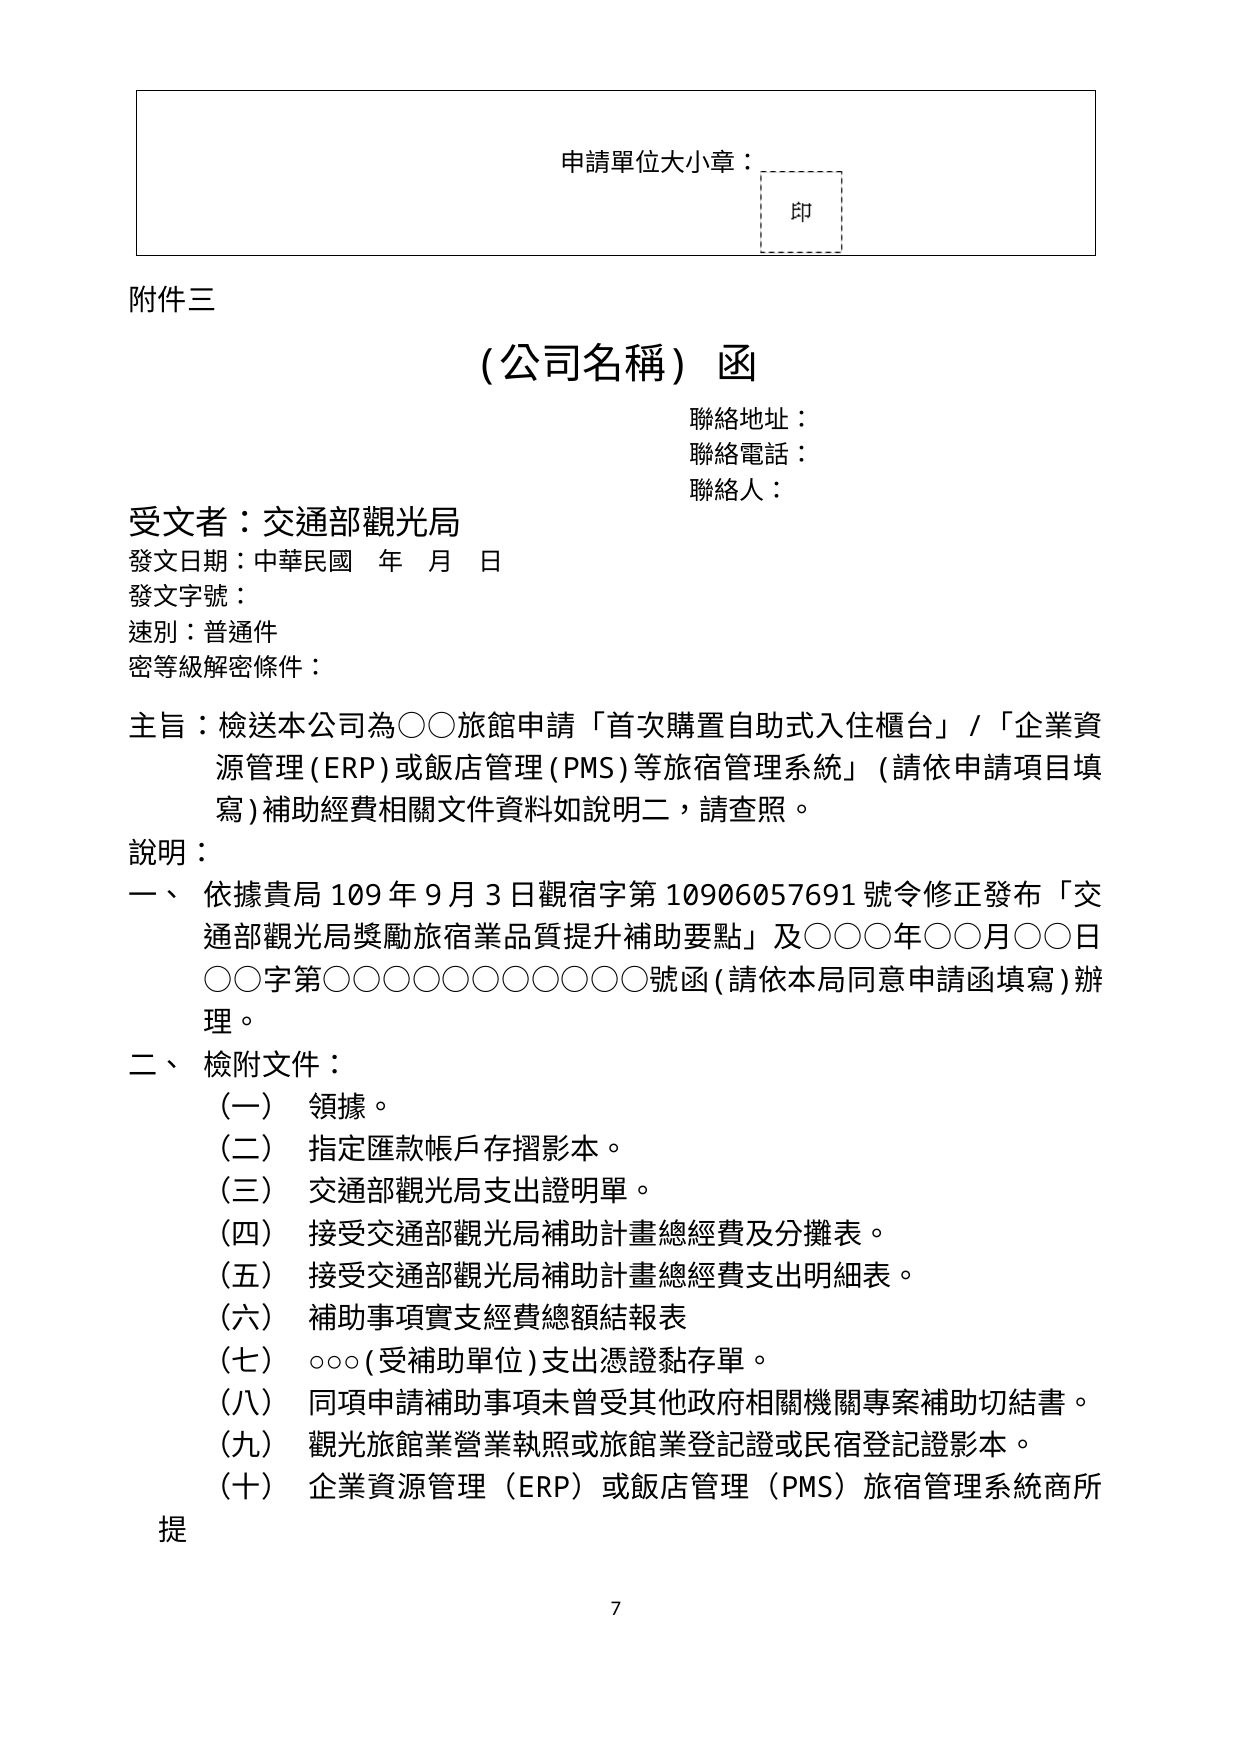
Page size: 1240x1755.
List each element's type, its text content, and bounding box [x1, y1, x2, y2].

table_cell 申請單位大小章： [137, 91, 1095, 255]
text 密等級解密條件： [128, 648, 1103, 683]
text 聯絡人： [597, 471, 1103, 506]
list 交通部觀光局支出證明單。 [158, 1168, 1103, 1210]
text 發文字號： [128, 577, 1103, 613]
text 速別：普通件 [128, 613, 1103, 648]
list 觀光旅館業營業執照或旅館業登記證或民宿登記證影本。 [158, 1422, 1103, 1464]
list 接受交通部觀光局補助計畫總經費支出明細表。 [158, 1252, 1103, 1295]
text 主旨：檢送本公司為○○旅館申請「首次購置自助式入住櫃台」/「企業資源管理(ERP)或飯店管理(PMS)等旅宿管理系統」(請依申請項目填寫)補助經費相關文件資料如說明二，請查照。 [128, 702, 1103, 829]
list 檢附文件： [128, 1041, 1103, 1083]
text 發文日期：中華民國 年 月 日 [128, 542, 1103, 577]
text 聯絡電話： [597, 436, 1103, 471]
list 企業資源管理（ERP）或飯店管理（PMS）旅宿管理系統商所提 [158, 1464, 1103, 1549]
text 受文者：交通部觀光局 [128, 506, 1103, 542]
list 領據。 [158, 1083, 1103, 1126]
list 同項申請補助事項未曾受其他政府相關機關專案補助切結書。 [158, 1379, 1103, 1422]
text 說明： [128, 829, 1103, 872]
list 補助事項實支經費總額結報表 [158, 1295, 1103, 1337]
picture [759, 171, 844, 256]
text (公司名稱) 函 [128, 319, 1103, 381]
text 附件三 [128, 256, 1103, 319]
text 聯絡地址： [597, 400, 1103, 436]
list ○○○(受補助單位)支出憑證黏存單。 [158, 1337, 1103, 1379]
list 依據貴局109年9月3日觀宿字第10906057691號令修正發布「交通部觀光局獎勵旅宿業品質提升補助要點」及○○○年○○月○○日○○字第○○○○○○○○○○○號函(請依本局同意申請函填寫)辦理。 [128, 872, 1103, 1041]
list 接受交通部觀光局補助計畫總經費及分攤表。 [158, 1210, 1103, 1252]
list 指定匯款帳戶存摺影本。 [158, 1126, 1103, 1168]
